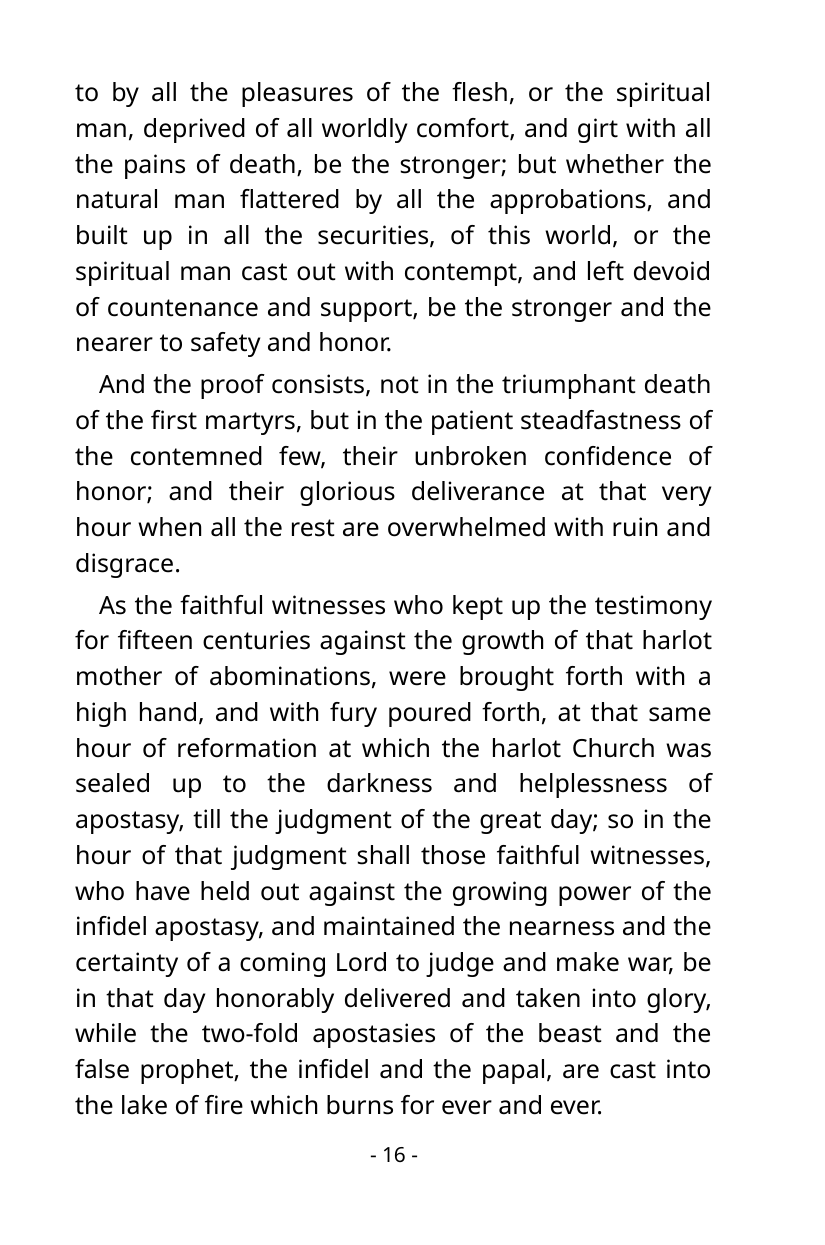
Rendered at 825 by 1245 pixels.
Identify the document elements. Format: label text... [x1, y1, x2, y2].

text And the proof consists, not in the triumphant death of the first martyrs, but in the patient steadfastness of the contemned few, their unbroken confidence of honor; and their glorious deliverance at that very hour when all the rest are overwhelmed with ruin and disgrace. [75, 367, 712, 579]
text As the faithful witnesses who kept up the testimony for fifteen centuries against the growth of that harlot mother of abominations, were brought forth with a high hand, and with fury poured forth, at that same hour of reformation at which the harlot Church was sealed up to the darkness and helplessness of apostasy, till the judgment of the great day; so in the hour of that judgment shall those faithful witnesses, who have held out against the growing power of the infidel apostasy, and maintained the nearness and the certainty of a coming Lord to judge and make war, be in that day honorably delivered and taken into glory, while the two-fold apostasies of the beast and the false prophet, the infidel and the papal, are cast into the lake of fire which burns for ever and ever. [75, 587, 712, 1122]
text to by all the pleasures of the flesh, or the spiritual man, deprived of all worldly comfort, and girt with all the pains of death, be the stronger; but whether the natural man flattered by all the approbations, and built up in all the securities, of this world, or the spiritual man cast out with contempt, and left devoid of countenance and support, be the stronger and the nearer to safety and honor. [75, 75, 712, 359]
